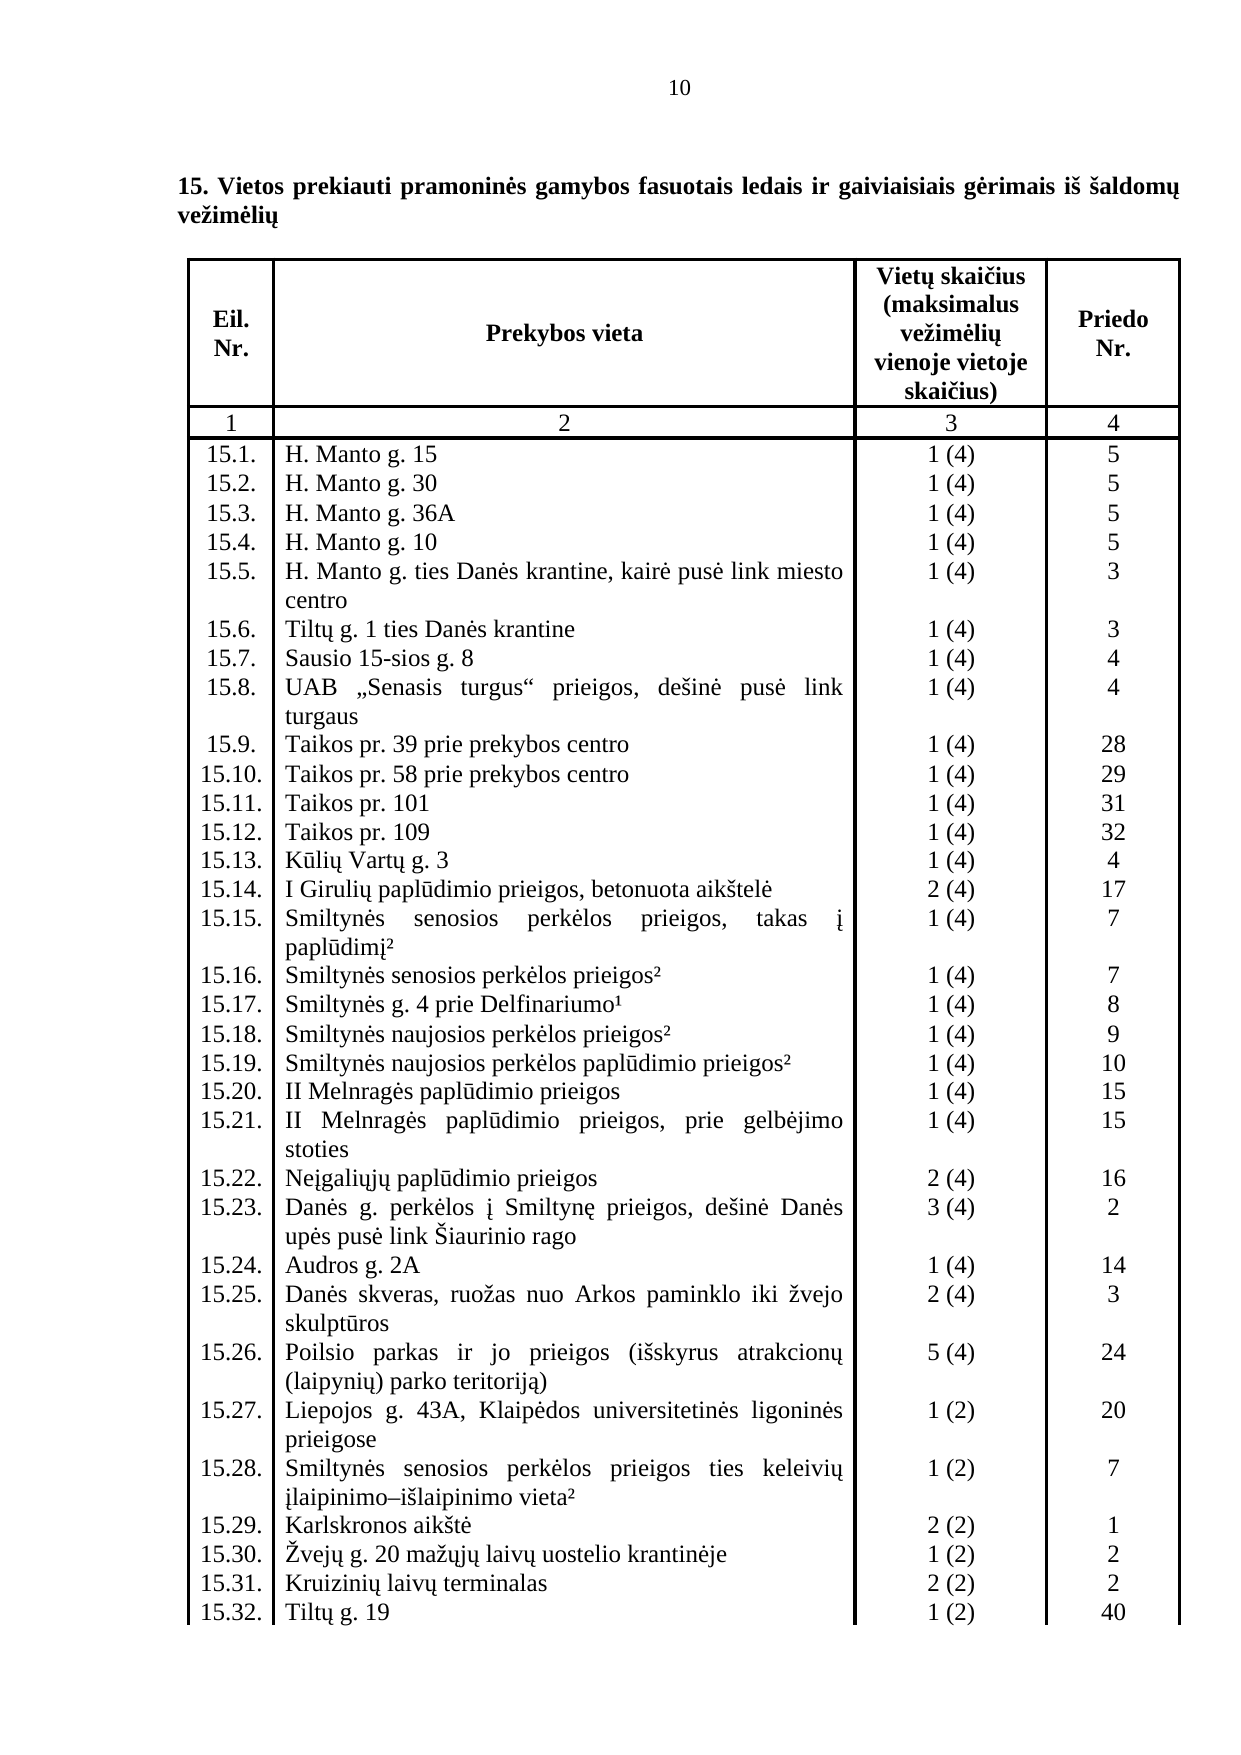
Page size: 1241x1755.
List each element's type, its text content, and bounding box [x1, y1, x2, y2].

table_cell 15.31. [190, 1568, 272, 1597]
table_cell 10 [1048, 1048, 1178, 1076]
table_cell 1 (4) [857, 989, 1045, 1019]
table_cell 15.12. [190, 817, 272, 845]
table_cell 4 [1048, 672, 1178, 729]
table_cell 15.28. [190, 1453, 272, 1510]
table_cell 15.21. [190, 1105, 272, 1163]
table_cell 2 (4) [857, 1280, 1045, 1337]
table_cell 1 (4) [857, 960, 1045, 989]
table_cell 15.1. [190, 440, 272, 468]
table_cell H. Manto g. 15 [275, 440, 853, 468]
table_cell 15 [1048, 1076, 1178, 1105]
table_cell 1 (4) [857, 468, 1045, 498]
table_cell 4 [1048, 408, 1178, 436]
table_cell 14 [1048, 1250, 1178, 1279]
table_cell 8 [1048, 989, 1178, 1019]
table_cell 2 [1048, 1192, 1178, 1250]
table_cell 1 (4) [857, 643, 1045, 672]
table_cell H. Manto g. 30 [275, 468, 853, 498]
table_cell H. Manto g. ties Danės krantine, kairė pusė link miesto centro [275, 556, 853, 614]
table_cell 24 [1048, 1338, 1178, 1395]
table_cell 15.24. [190, 1250, 272, 1279]
table_cell 1 (4) [857, 556, 1045, 614]
table_cell 3 [1048, 1280, 1178, 1337]
table_cell Smiltynės senosios perkėlos prieigos, takas į paplūdimį² [275, 903, 853, 960]
table_cell UAB „Senasis turgus“ prieigos, dešinė pusė link turgaus [275, 672, 853, 729]
table_cell 15.10. [190, 759, 272, 788]
table_cell 5 [1048, 498, 1178, 527]
table_cell 1 [190, 408, 272, 436]
table_cell 1 (4) [857, 903, 1045, 960]
table_cell 7 [1048, 1453, 1178, 1510]
table_cell 15.20. [190, 1076, 272, 1105]
table_cell 1 (4) [857, 527, 1045, 556]
table_cell Tiltų g. 19 [275, 1597, 853, 1625]
table_cell 32 [1048, 817, 1178, 845]
table_cell 15.25. [190, 1280, 272, 1337]
table_cell Liepojos g. 43A, Klaipėdos universitetinės ligoninės prieigose [275, 1395, 853, 1453]
table_cell Taikos pr. 58 prie prekybos centro [275, 759, 853, 788]
table_cell 1 (4) [857, 845, 1045, 874]
table_cell 15.16. [190, 960, 272, 989]
table_header Prekybos vieta [275, 261, 853, 404]
table_cell 1 (4) [857, 672, 1045, 729]
table_cell H. Manto g. 36A [275, 498, 853, 527]
table_cell Smiltynės senosios perkėlos prieigos ties keleivių įlaipinimo–išlaipinimo vieta² [275, 1453, 853, 1510]
table_cell 15.29. [190, 1510, 272, 1539]
table_cell Neįgaliųjų paplūdimio prieigos [275, 1163, 853, 1192]
table_cell Karlskronos aikštė [275, 1510, 853, 1539]
table_cell 40 [1048, 1597, 1178, 1625]
table_cell 15.27. [190, 1395, 272, 1453]
table_cell 1 (2) [857, 1539, 1045, 1568]
table_cell 15.8. [190, 672, 272, 729]
table_cell II Melnragės paplūdimio prieigos, prie gelbėjimo stoties [275, 1105, 853, 1163]
table_cell Danės skveras, ruožas nuo Arkos paminklo iki žvejo skulptūros [275, 1280, 853, 1337]
table_cell 15.5. [190, 556, 272, 614]
table_cell 16 [1048, 1163, 1178, 1192]
table_cell Smiltynės naujosios perkėlos prieigos² [275, 1019, 853, 1048]
table_cell Kūlių Vartų g. 3 [275, 845, 853, 874]
table_cell 2 (4) [857, 874, 1045, 903]
table_cell 15.14. [190, 874, 272, 903]
table_cell 15.30. [190, 1539, 272, 1568]
table_header Eil. Nr. [190, 261, 272, 404]
table_cell 15.4. [190, 527, 272, 556]
table_cell H. Manto g. 10 [275, 527, 853, 556]
table_cell 28 [1048, 730, 1178, 759]
table_cell 3 [1048, 556, 1178, 614]
table_cell 1 (4) [857, 440, 1045, 468]
table_cell 4 [1048, 643, 1178, 672]
table_cell 5 [1048, 468, 1178, 498]
table_cell 2 (4) [857, 1163, 1045, 1192]
text 15. Vietos prekiauti pramoninės gamybos fasuotais ledais ir gaiviaisiais gėrimais iš šaldomų vežimėlių [177, 171, 1181, 229]
table_cell 15.17. [190, 989, 272, 1019]
table_cell 2 (2) [857, 1568, 1045, 1597]
table_cell 15.9. [190, 730, 272, 759]
table_cell 15.32. [190, 1597, 272, 1625]
table_cell 1 [1048, 1510, 1178, 1539]
table_cell Tiltų g. 1 ties Danės krantine [275, 614, 853, 643]
table_cell 15.18. [190, 1019, 272, 1048]
table_cell 15 [1048, 1105, 1178, 1163]
table_cell Smiltynės naujosios perkėlos paplūdimio prieigos² [275, 1048, 853, 1076]
table_cell 15.7. [190, 643, 272, 672]
table_cell 9 [1048, 1019, 1178, 1048]
table_cell 5 (4) [857, 1338, 1045, 1395]
table_cell 15.13. [190, 845, 272, 874]
table_cell 7 [1048, 903, 1178, 960]
table_cell 15.2. [190, 468, 272, 498]
table_cell 1 (4) [857, 1250, 1045, 1279]
table_cell 1 (4) [857, 1105, 1045, 1163]
table_cell 29 [1048, 759, 1178, 788]
table_cell Taikos pr. 39 prie prekybos centro [275, 730, 853, 759]
table_cell 15.23. [190, 1192, 272, 1250]
table_cell 1 (4) [857, 788, 1045, 817]
table_cell 1 (4) [857, 730, 1045, 759]
table_cell 2 [275, 408, 853, 436]
table_cell II Melnragės paplūdimio prieigos [275, 1076, 853, 1105]
table_cell 2 [1048, 1568, 1178, 1597]
table_cell 4 [1048, 845, 1178, 874]
table_cell 3 (4) [857, 1192, 1045, 1250]
table_cell 15.19. [190, 1048, 272, 1076]
table_cell Smiltynės senosios perkėlos prieigos² [275, 960, 853, 989]
table_cell Danės g. perkėlos į Smiltynę prieigos, dešinė Danės upės pusė link Šiaurinio rago [275, 1192, 853, 1250]
table_cell 1 (2) [857, 1395, 1045, 1453]
table_cell Audros g. 2A [275, 1250, 853, 1279]
table_cell 15.22. [190, 1163, 272, 1192]
table_cell 3 [857, 408, 1045, 436]
table_cell 31 [1048, 788, 1178, 817]
table_cell 1 (4) [857, 498, 1045, 527]
table_cell 15.15. [190, 903, 272, 960]
table_cell 1 (4) [857, 1076, 1045, 1105]
table_header Vietų skaičius (maksimalus vežimėlių vienoje vietoje skaičius) [857, 261, 1045, 404]
table_cell 20 [1048, 1395, 1178, 1453]
table_cell 1 (4) [857, 1019, 1045, 1048]
table_cell 7 [1048, 960, 1178, 989]
table_cell Poilsio parkas ir jo prieigos (išskyrus atrakcionų (laipynių) parko teritoriją) [275, 1338, 853, 1395]
table_cell Taikos pr. 101 [275, 788, 853, 817]
table_cell 1 (4) [857, 759, 1045, 788]
table_cell 5 [1048, 440, 1178, 468]
table_cell 2 [1048, 1539, 1178, 1568]
table_cell 5 [1048, 527, 1178, 556]
table_cell 1 (2) [857, 1597, 1045, 1625]
table_cell 1 (4) [857, 1048, 1045, 1076]
table_cell Smiltynės g. 4 prie Delfinariumo¹ [275, 989, 853, 1019]
table_cell 1 (4) [857, 817, 1045, 845]
table_cell Kruizinių laivų terminalas [275, 1568, 853, 1597]
table_cell 3 [1048, 614, 1178, 643]
table_cell 15.3. [190, 498, 272, 527]
table_cell 15.26. [190, 1338, 272, 1395]
table_cell Sausio 15-sios g. 8 [275, 643, 853, 672]
table_cell 15.6. [190, 614, 272, 643]
table_cell I Girulių paplūdimio prieigos, betonuota aikštelė [275, 874, 853, 903]
table_header Priedo Nr. [1048, 261, 1178, 404]
table_cell Taikos pr. 109 [275, 817, 853, 845]
table_cell 15.11. [190, 788, 272, 817]
table_cell 2 (2) [857, 1510, 1045, 1539]
table_cell 17 [1048, 874, 1178, 903]
table_cell 1 (4) [857, 614, 1045, 643]
table_cell Žvejų g. 20 mažųjų laivų uostelio krantinėje [275, 1539, 853, 1568]
table_cell 1 (2) [857, 1453, 1045, 1510]
